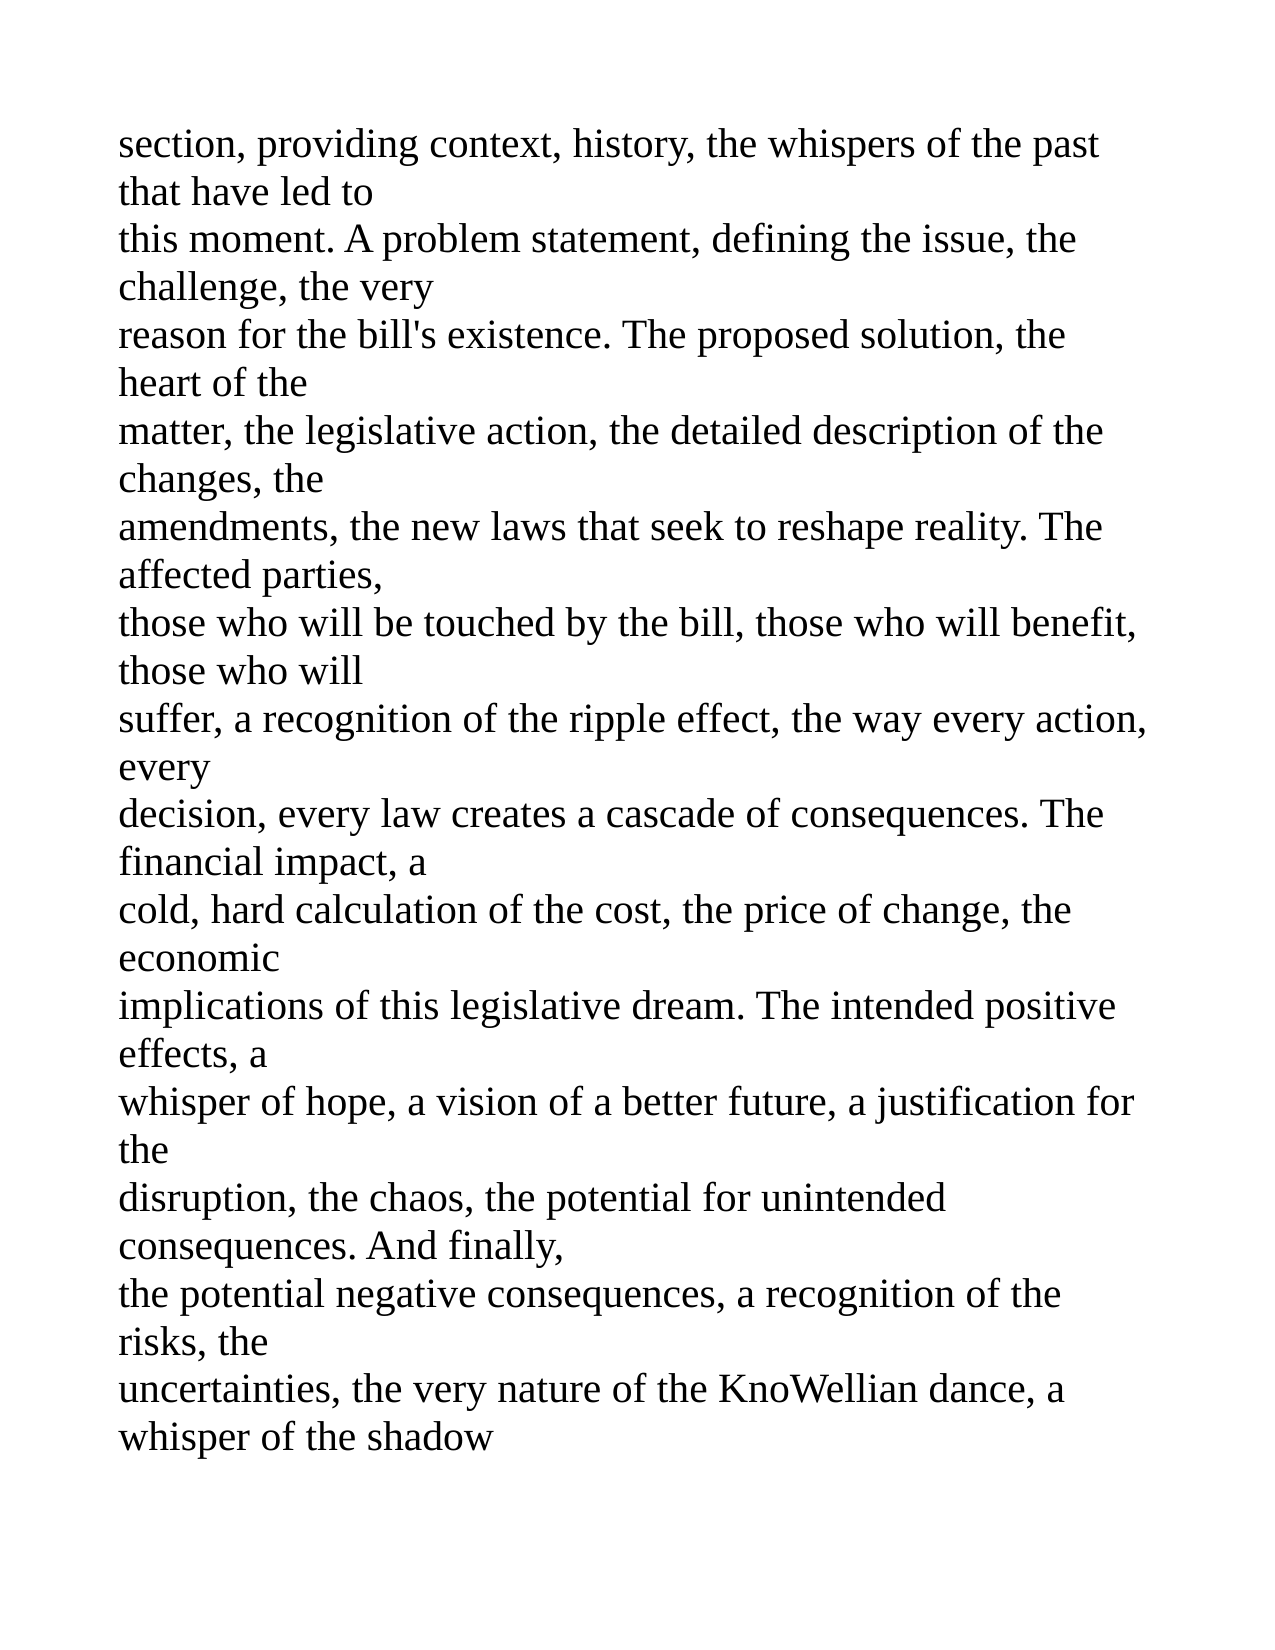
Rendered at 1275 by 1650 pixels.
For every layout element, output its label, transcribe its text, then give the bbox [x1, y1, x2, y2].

text this moment. A problem statement, defining the issue, the challenge, the very [118, 214, 1157, 310]
text uncertainties, the very nature of the KnoWellian dance, a whisper of the shadow [118, 1364, 1157, 1460]
text section, providing context, history, the whispers of the past that have led to [118, 118, 1157, 214]
text implications of this legislative dream. The intended positive effects, a [118, 981, 1157, 1076]
text matter, the legislative action, the detailed description of the changes, the [118, 406, 1157, 501]
text disruption, the chaos, the potential for unintended consequences. And finally, [118, 1172, 1157, 1268]
text whisper of hope, a vision of a better future, a justification for the [118, 1076, 1157, 1172]
text amendments, the new laws that seek to reshape reality. The affected parties, [118, 501, 1157, 597]
text reason for the bill's existence. The proposed solution, the heart of the [118, 310, 1157, 406]
text the potential negative consequences, a recognition of the risks, the [118, 1268, 1157, 1364]
text decision, every law creates a cascade of consequences. The financial impact, a [118, 789, 1157, 885]
text suffer, a recognition of the ripple effect, the way every action, every [118, 693, 1157, 789]
text those who will be touched by the bill, those who will benefit, those who will [118, 597, 1157, 693]
text cold, hard calculation of the cost, the price of change, the economic [118, 885, 1157, 981]
